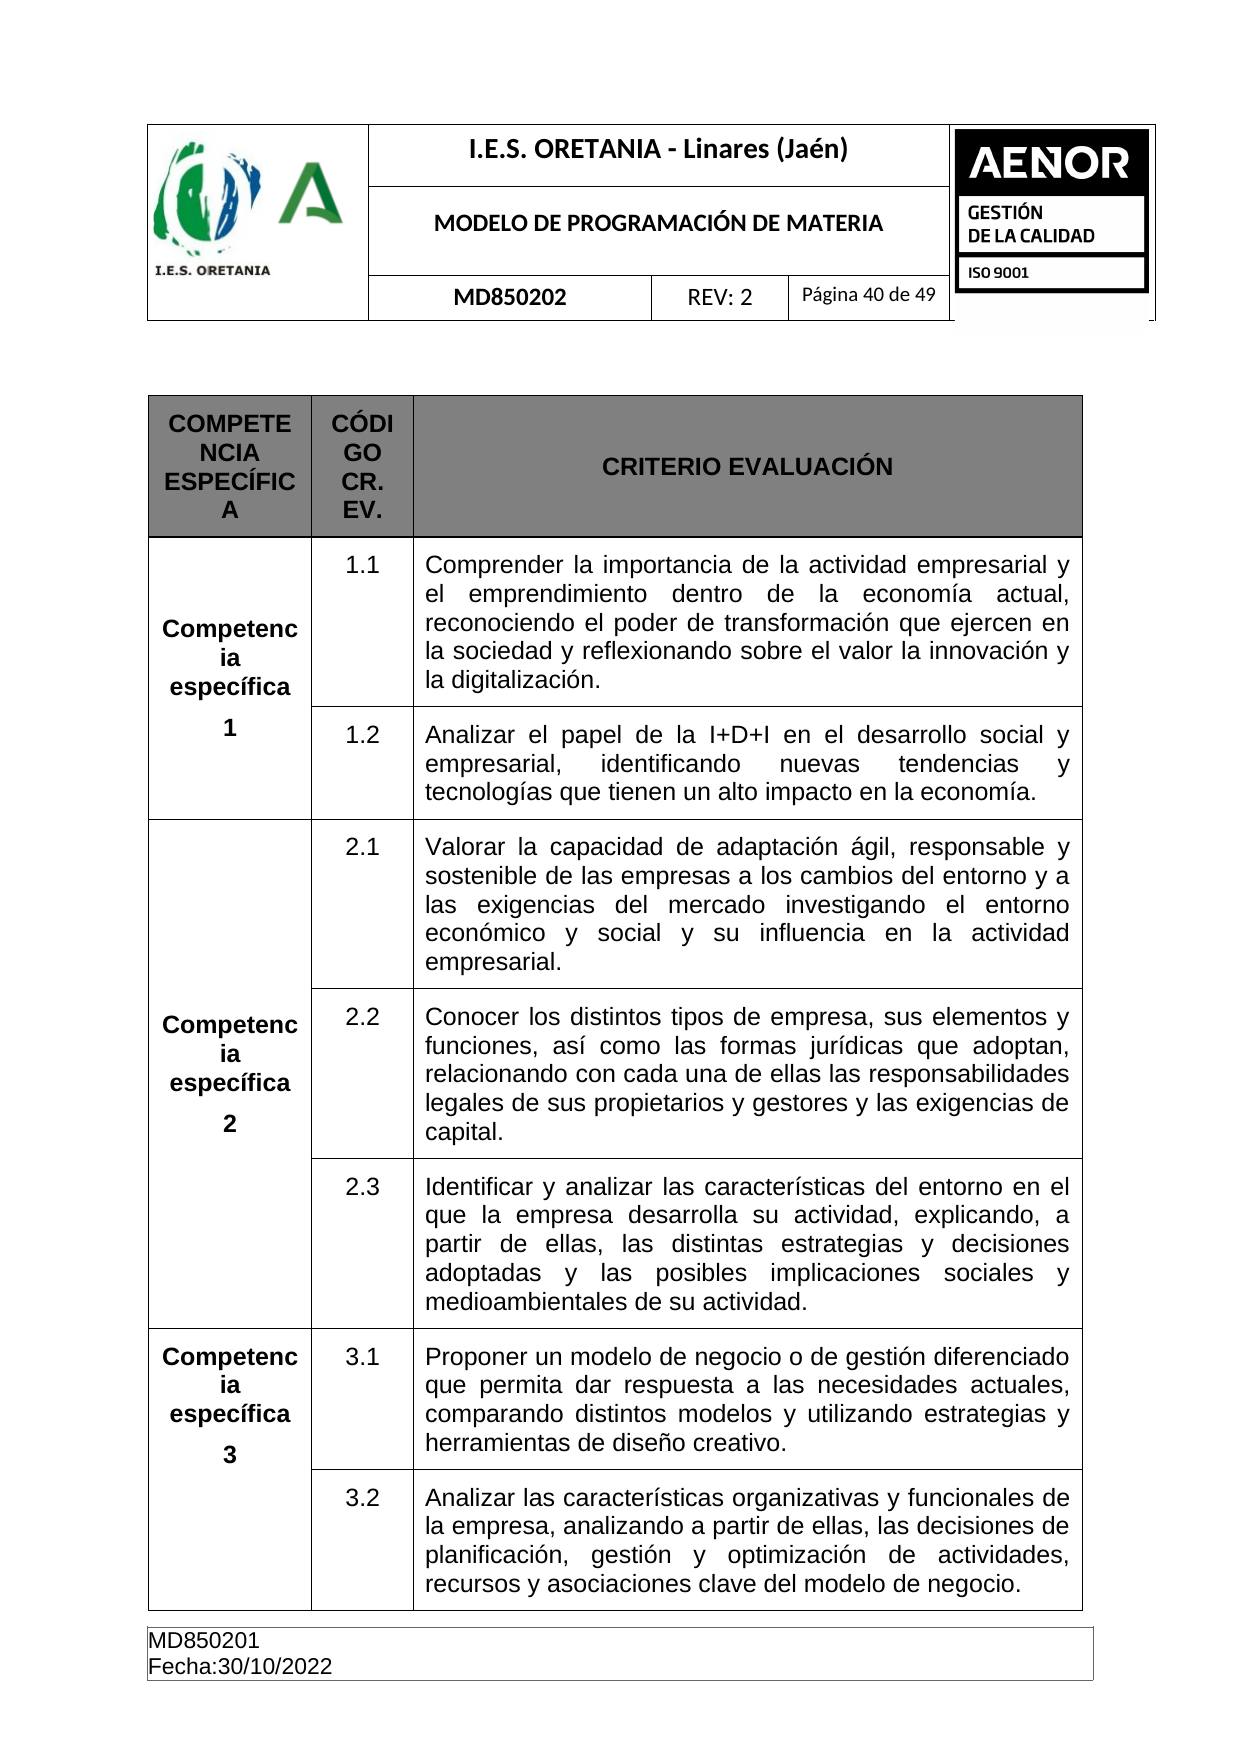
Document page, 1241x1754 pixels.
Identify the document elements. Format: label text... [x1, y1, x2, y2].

table_cell Competencia específica 2 [149, 820, 311, 1328]
table_cell 2.2 [312, 989, 413, 1158]
table_cell Competencia específica 3 [149, 1329, 311, 1610]
table_cell 3.2 [312, 1470, 413, 1610]
table_cell 2.3 [312, 1159, 413, 1328]
picture [954, 129, 1149, 334]
table_cell Proponer un modelo de negocio o de gestión diferenciado que permita dar respuesta a las necesidades actuales, comparando distintos modelos y utilizando estrategias y herramientas de diseño creativo. [414, 1329, 1082, 1469]
table_cell Analizar el papel de la I+D+I en el desarrollo social y empresarial, identificando nuevas tendencias y tecnologías que tienen un alto impacto en la economía. [414, 707, 1082, 818]
table_cell Analizar las características organizativas y funcionales de la empresa, analizando a partir de ellas, las decisiones de planificación, gestión y optimización de actividades, recursos y asociaciones clave del modelo de negocio. [414, 1470, 1082, 1610]
table_cell Valorar la capacidad de adaptación ágil, responsable y sostenible de las empresas a los cambios del entorno y a las exigencias del mercado investigando el entorno económico y social y su influencia en la actividad empresarial. [414, 820, 1082, 988]
table_header COMPETENCIA ESPECÍFICA [149, 396, 311, 536]
table_header CRITERIO EVALUACIÓN [414, 396, 1082, 536]
table_header CÓDIGO CR. EV. [312, 396, 413, 536]
picture [153, 129, 363, 283]
table_cell 1.1 [312, 538, 413, 706]
table_cell 3.1 [312, 1329, 413, 1469]
table_cell 2.1 [312, 820, 413, 988]
table_cell Conocer los distintos tipos de empresa, sus elementos y funciones, así como las formas jurídicas que adoptan, relacionando con cada una de ellas las responsabilidades legales de sus propietarios y gestores y las exigencias de capital. [414, 989, 1082, 1158]
table_cell Comprender la importancia de la actividad empresarial y el emprendimiento dentro de la economía actual, reconociendo el poder de transformación que ejercen en la sociedad y reflexionando sobre el valor la innovación y la digitalización. [414, 538, 1082, 706]
table_cell 1.2 [312, 707, 413, 818]
table_cell Competencia específica 1 [149, 538, 311, 818]
table_cell Identificar y analizar las características del entorno en el que la empresa desarrolla su actividad, explicando, a partir de ellas, las distintas estrategias y decisiones adoptadas y las posibles implicaciones sociales y medioambientales de su actividad. [414, 1159, 1082, 1328]
